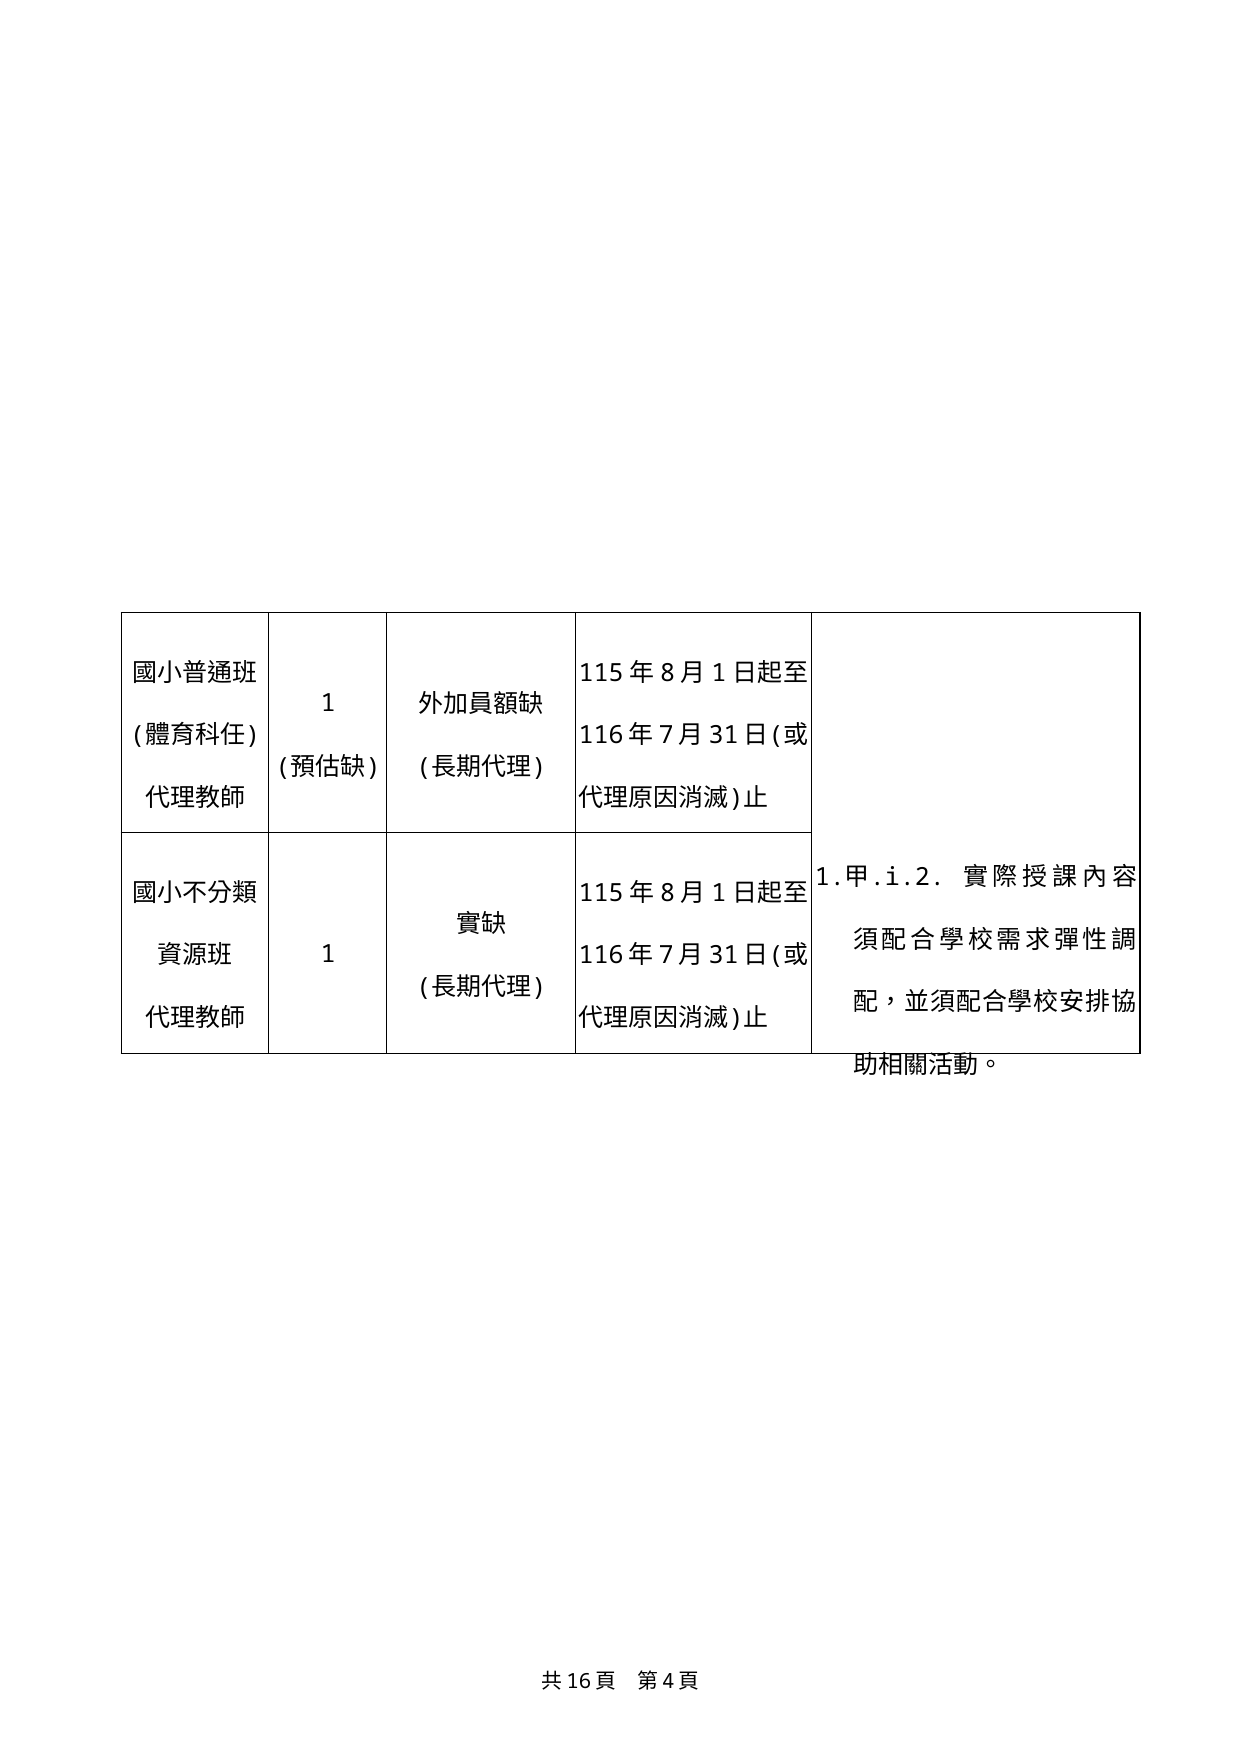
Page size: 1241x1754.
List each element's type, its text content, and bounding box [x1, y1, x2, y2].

table_cell 1 (預估缺) [269, 613, 386, 832]
table_cell 國小不分類資源班 代理教師 [122, 833, 268, 1052]
table_cell 1 [269, 833, 386, 1052]
table_cell 實缺 (長期代理) [387, 833, 575, 1052]
table_cell 115年8月1日起至116年7月31日(或代理原因消滅)止 [576, 613, 811, 832]
table_cell 115年8月1日起至116年7月31日(或代理原因消滅)止 [576, 833, 811, 1052]
table_cell 國小普通班 (體育科任) 代理教師 [122, 613, 268, 832]
table_cell 本次各類缺額得視教育部國民教育署補助各地方政府115學年度推動國小合理教師員額計畫公文核定函、教師借調狀況調整，如有增減，將配合調整缺額聘用，如經教育局或國教署核定無該項缺額，則該項代理教師錄取資格即取消。 實際授課內容須配合學校需求彈性調配，並須配合學校安排協助相關活動。 聘期起迄日以臺中市政府教育局核定為主(115年8月1日後聘任之聘期以實際報到之日起聘)，惟借調、停聘結束或代理原因消滅，人員提前復職時，即無條件中止聘約，並依規辦理離職手續，不得提出異議及救濟。 普通班代理教師缺，依成績高低依序錄取實缺、借調缺、外加員額缺(預估缺)。 各甄選類別備取若干名，如本學年度有新增長期代理教師缺額，得由備取人員依備取順序進用，候用期限至116年6月30日止；候用期間如有違反報名資格條件者，取消備取資格。 [812, 613, 1139, 1052]
table_cell 外加員額缺 (長期代理) [387, 613, 575, 832]
